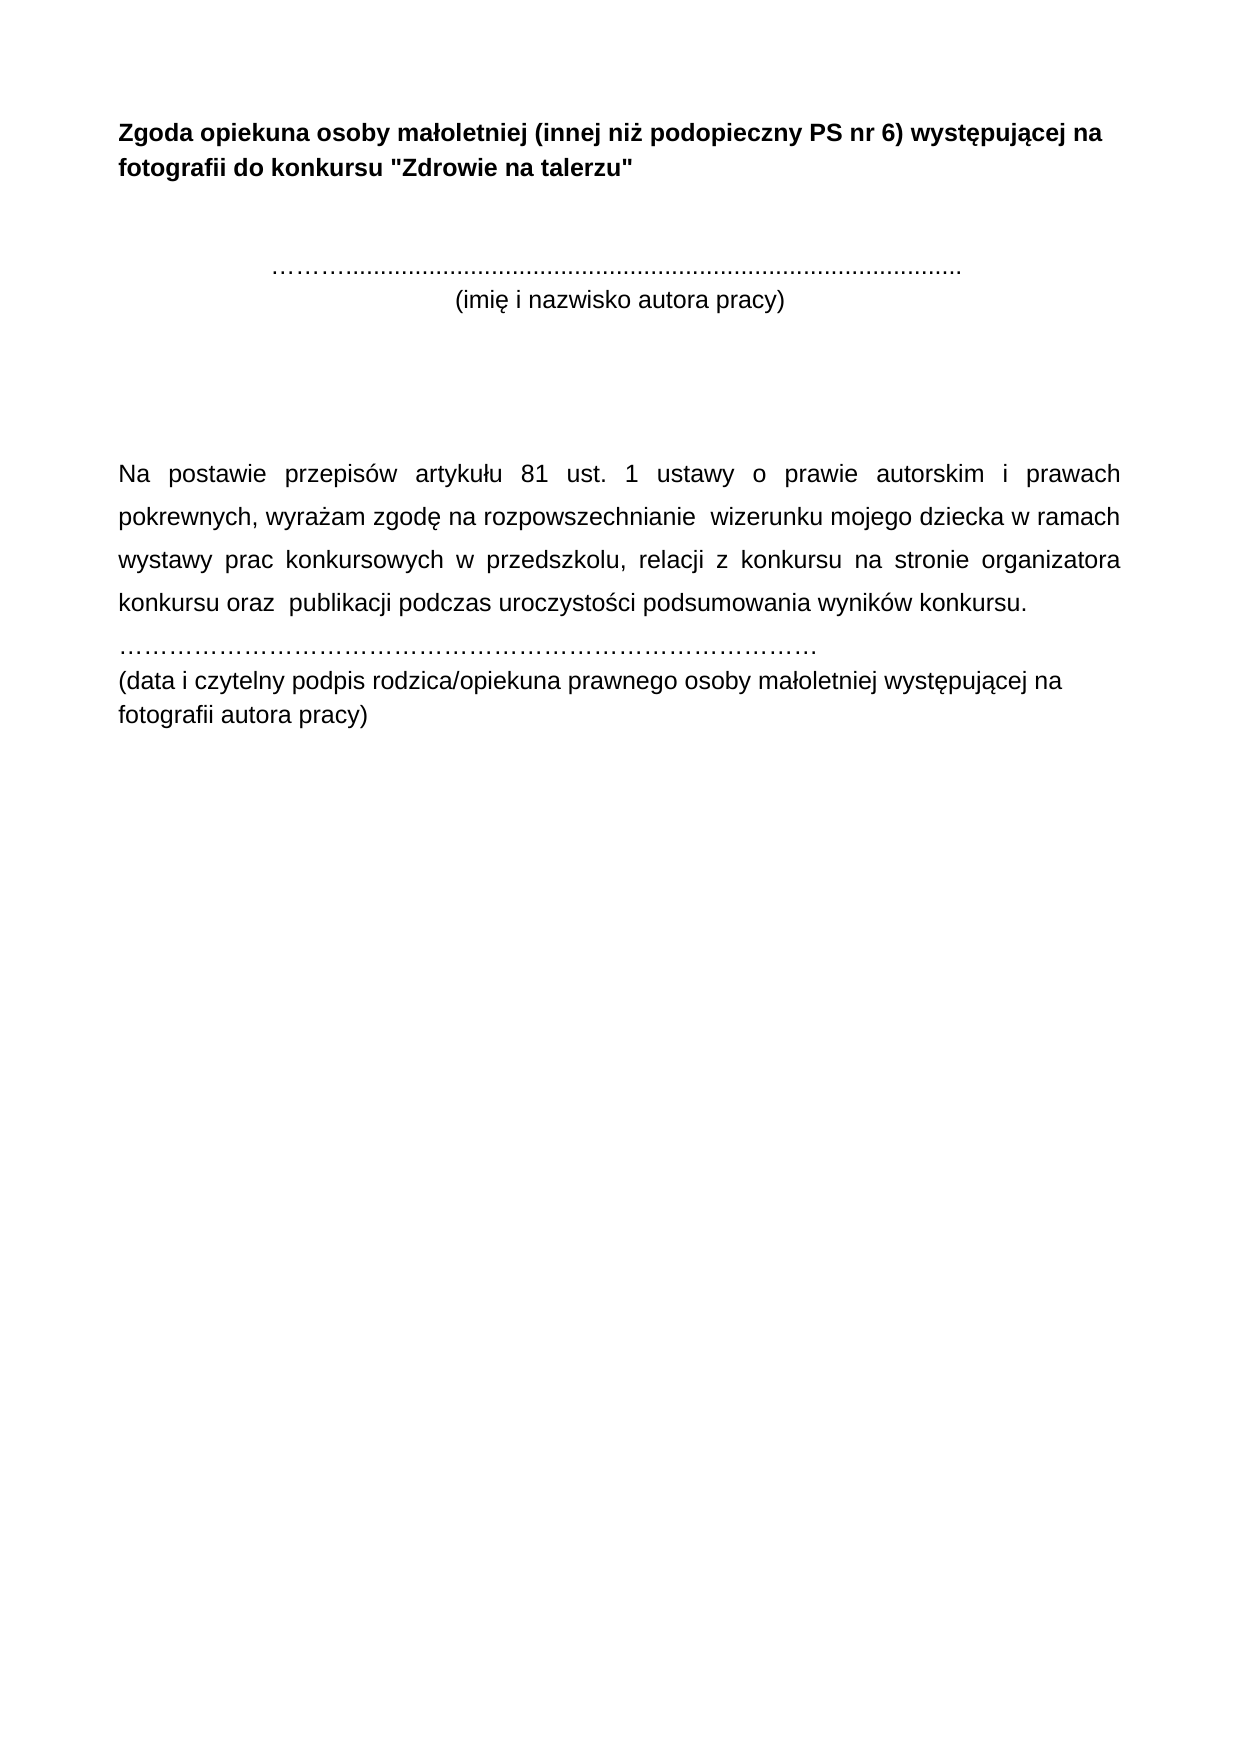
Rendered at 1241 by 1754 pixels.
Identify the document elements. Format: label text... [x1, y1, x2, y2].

text Zgoda opiekuna osoby małoletniej (innej niż podopieczny PS nr 6) występującej na fotografii do konkursu "Zdrowie na talerzu" [118, 118, 1122, 181]
text Na postawie przepisów artykułu 81 ust. 1 ustawy o prawie autorskim i prawach pokrewnych, wyrażam zgodę na rozpowszechnianie wizerunku mojego dziecka w ramach wystawy prac konkursowych w przedszkolu, relacji z konkursu na stronie organizatora konkursu oraz publikacji podczas uroczystości podsumowania wyników konkursu. [118, 459, 1122, 617]
text ………………………………………………………………………… (data i czytelny podpis rodzica/opiekuna prawnego osoby małoletniej występującej na fotografii autora pracy) [118, 631, 1122, 729]
text ………......................................................................................... (imię i nazwisko autora pracy) [118, 251, 1122, 314]
